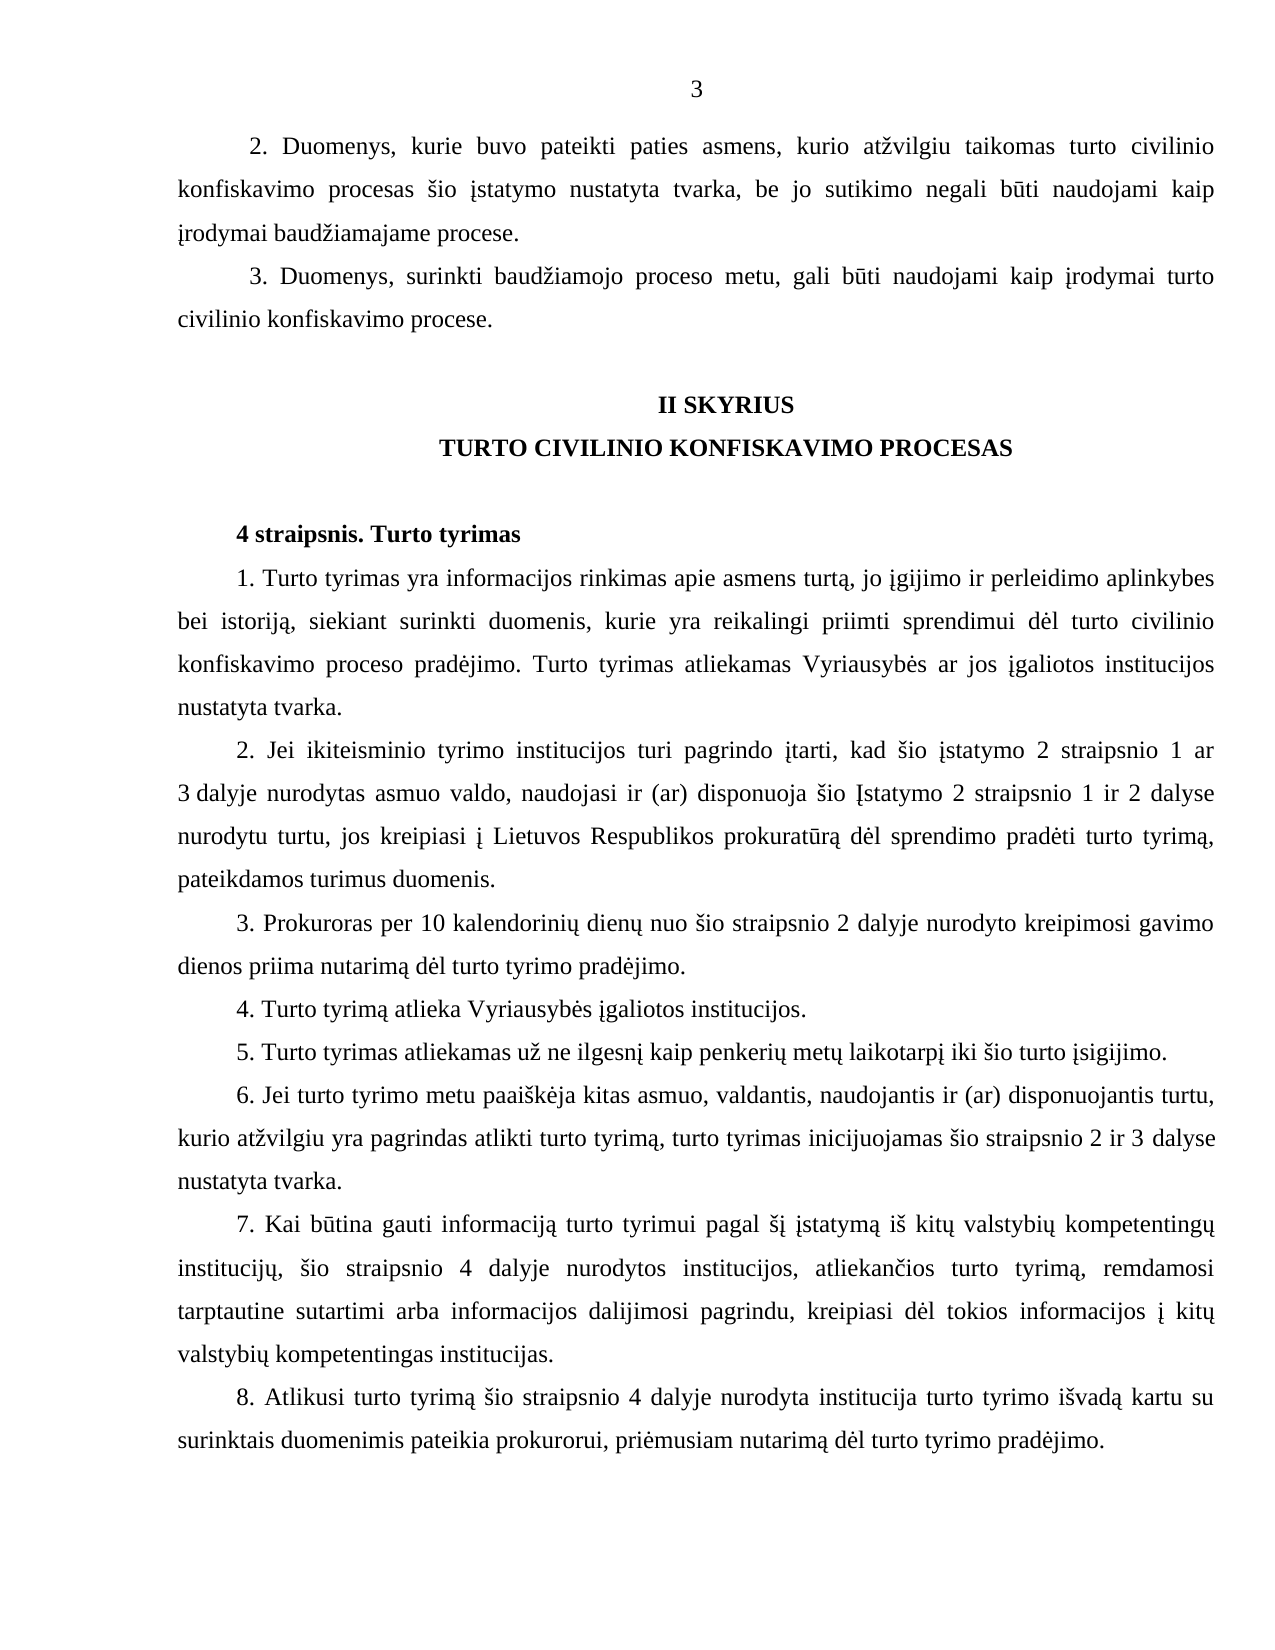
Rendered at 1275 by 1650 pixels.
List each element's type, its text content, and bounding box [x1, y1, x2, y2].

text 8. Atlikusi turto tyrimą šio straipsnio 4 dalyje nurodyta institucija turto tyrimo išvadą kartu su surinktais duomenimis pateikia prokurorui, priėmusiam nutarimą dėl turto tyrimo pradėjimo. [177, 1382, 1216, 1454]
text 3. Duomenys, surinkti baudžiamojo proceso metu, gali būti naudojami kaip įrodymai turto civilinio konfiskavimo procese. [177, 261, 1216, 333]
text 5. Turto tyrimas atliekamas už ne ilgesnį kaip penkerių metų laikotarpį iki šio turto įsigijimo. [177, 1037, 1216, 1066]
text II SKYRIUS [177, 390, 1216, 419]
text TURTO CIVILINIO KONFISKAVIMO PROCESAS [177, 433, 1216, 462]
text 2. Jei ikiteisminio tyrimo institucijos turi pagrindo įtarti, kad šio įstatymo 2 straipsnio 1 ar 3 dalyje nurodytas asmuo valdo, naudojasi ir (ar) disponuoja šio Įstatymo 2 straipsnio 1 ir 2 dalyse nurodytu turtu, jos kreipiasi į Lietuvos Respublikos prokuratūrą dėl sprendimo pradėti turto tyrimą, pateikdamos turimus duomenis. [177, 735, 1216, 893]
text 1. Turto tyrimas yra informacijos rinkimas apie asmens turtą, jo įgijimo ir perleidimo aplinkybes bei istoriją, siekiant surinkti duomenis, kurie yra reikalingi priimti sprendimui dėl turto civilinio konfiskavimo proceso pradėjimo. Turto tyrimas atliekamas Vyriausybės ar jos įgaliotos institucijos nustatyta tvarka. [177, 563, 1216, 721]
text 4. Turto tyrimą atlieka Vyriausybės įgaliotos institucijos. [177, 994, 1216, 1023]
text 2. Duomenys, kurie buvo pateikti paties asmens, kurio atžvilgiu taikomas turto civilinio konfiskavimo procesas šio įstatymo nustatyta tvarka, be jo sutikimo negali būti naudojami kaip įrodymai baudžiamajame procese. [177, 131, 1216, 246]
text 7. Kai būtina gauti informaciją turto tyrimui pagal šį įstatymą iš kitų valstybių kompetentingų institucijų, šio straipsnio 4 dalyje nurodytos institucijos, atliekančios turto tyrimą, remdamosi tarptautine sutartimi arba informacijos dalijimosi pagrindu, kreipiasi dėl tokios informacijos į kitų valstybių kompetentingas institucijas. [177, 1209, 1216, 1368]
text 4 straipsnis. Turto tyrimas [177, 519, 1216, 548]
text 3. Prokuroras per 10 kalendorinių dienų nuo šio straipsnio 2 dalyje nurodyto kreipimosi gavimo dienos priima nutarimą dėl turto tyrimo pradėjimo. [177, 908, 1216, 979]
text 6. Jei turto tyrimo metu paaiškėja kitas asmuo, valdantis, naudojantis ir (ar) disponuojantis turtu, kurio atžvilgiu yra pagrindas atlikti turto tyrimą, turto tyrimas inicijuojamas šio straipsnio 2 ir 3 dalyse nustatyta tvarka. [177, 1080, 1216, 1195]
